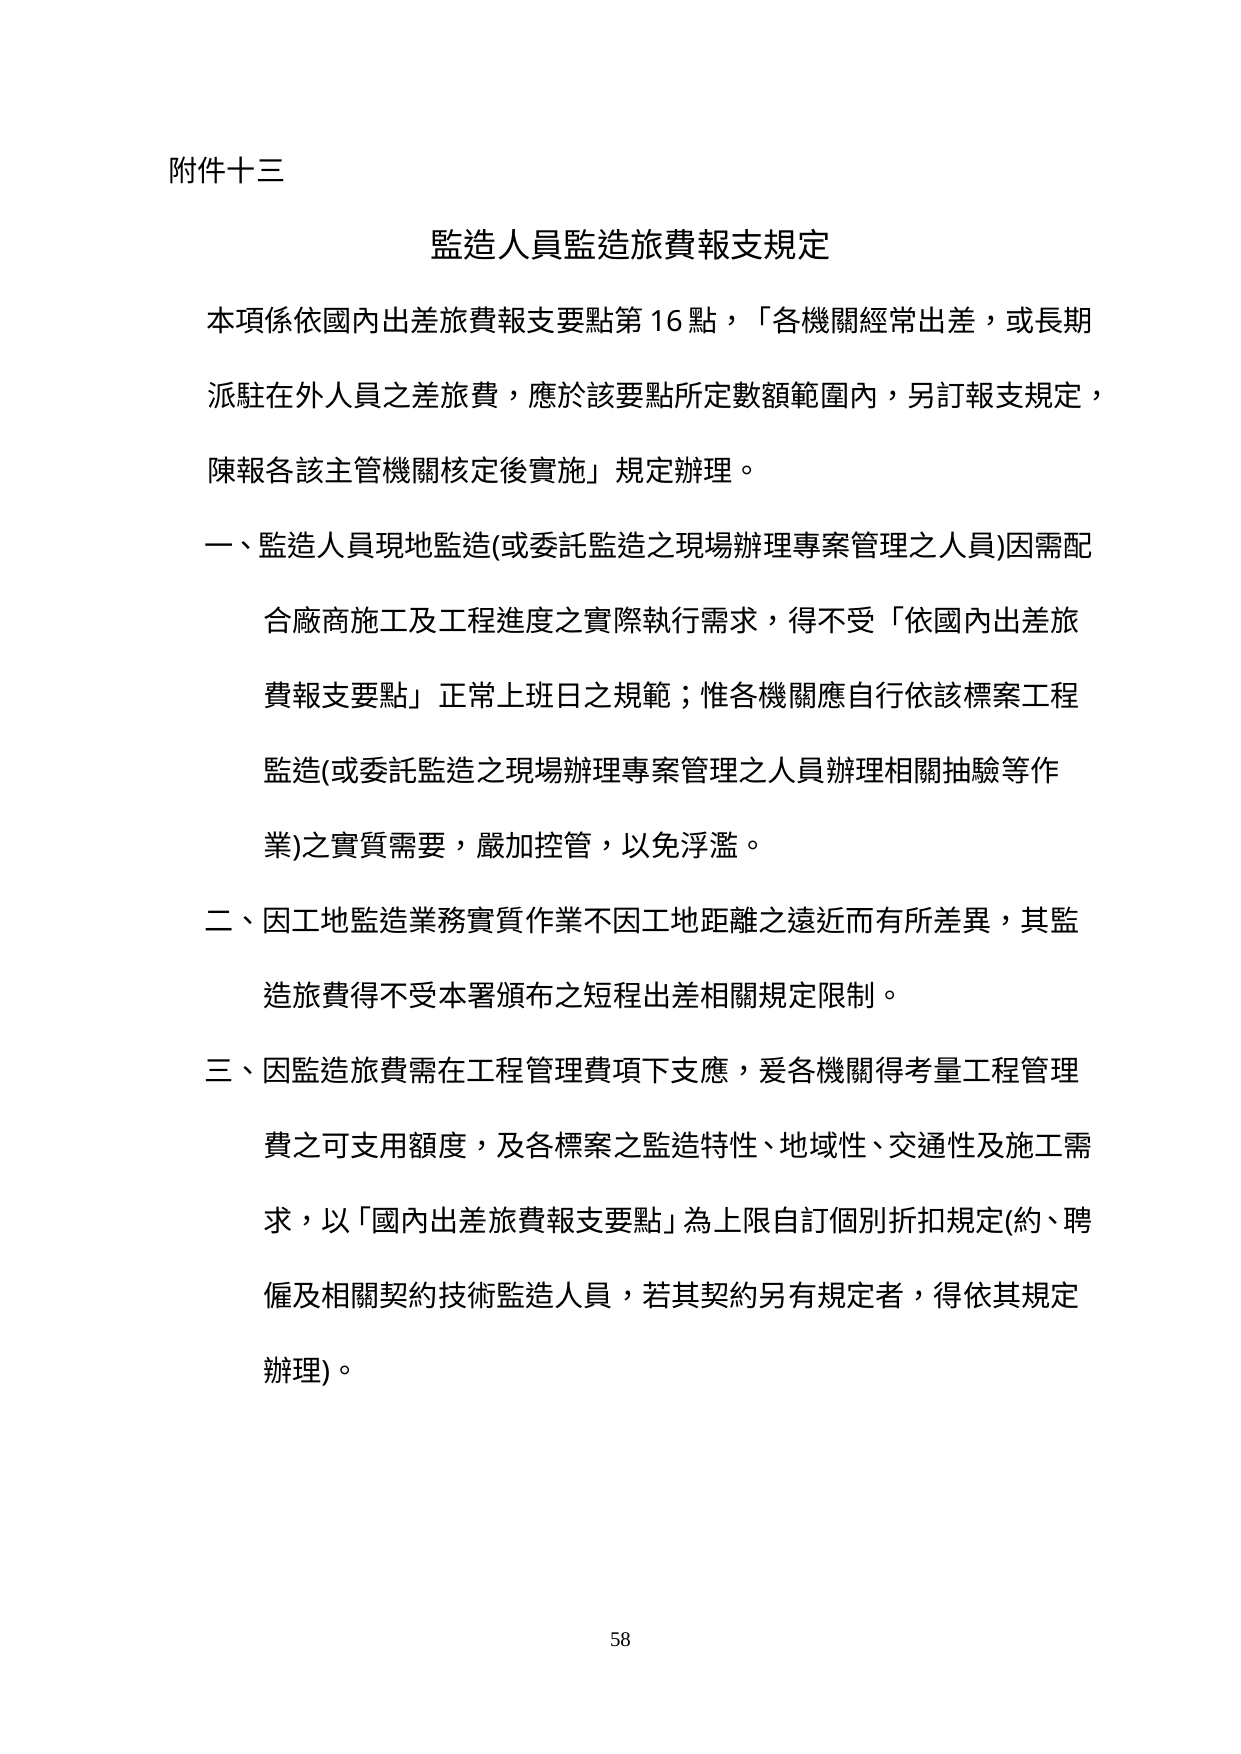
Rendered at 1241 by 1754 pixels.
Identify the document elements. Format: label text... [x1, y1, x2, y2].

text 一、監造人員現地監造(或委託監造之現場辦理專案管理之人員)因需配合廠商施工及工程進度之實際執行需求，得不受「依國內出差旅費報支要點」正常上班日之規範；惟各機關應自行依該標案工程監造(或委託監造之現場辦理專案管理之人員辦理相關抽驗等作業)之實質需要，嚴加控管，以免浮濫。 [204, 506, 1092, 881]
text 監造人員監造旅費報支規定 [168, 206, 1092, 281]
text 附件十三 [168, 131, 1092, 206]
text 二、因工地監造業務實質作業不因工地距離之遠近而有所差異，其監造旅費得不受本署頒布之短程出差相關規定限制。 [204, 881, 1092, 1031]
text 三、因監造旅費需在工程管理費項下支應，爰各機關得考量工程管理費之可支用額度，及各標案之監造特性、地域性、交通性及施工需求，以「國內出差旅費報支要點」為上限自訂個別折扣規定(約、聘僱及相關契約技術監造人員，若其契約另有規定者，得依其規定辦理)。 [204, 1031, 1092, 1406]
text 本項係依國內出差旅費報支要點第16點，「各機關經常出差，或長期派駐在外人員之差旅費，應於該要點所定數額範圍內，另訂報支規定，陳報各該主管機關核定後實施」規定辦理。 [206, 281, 1092, 506]
